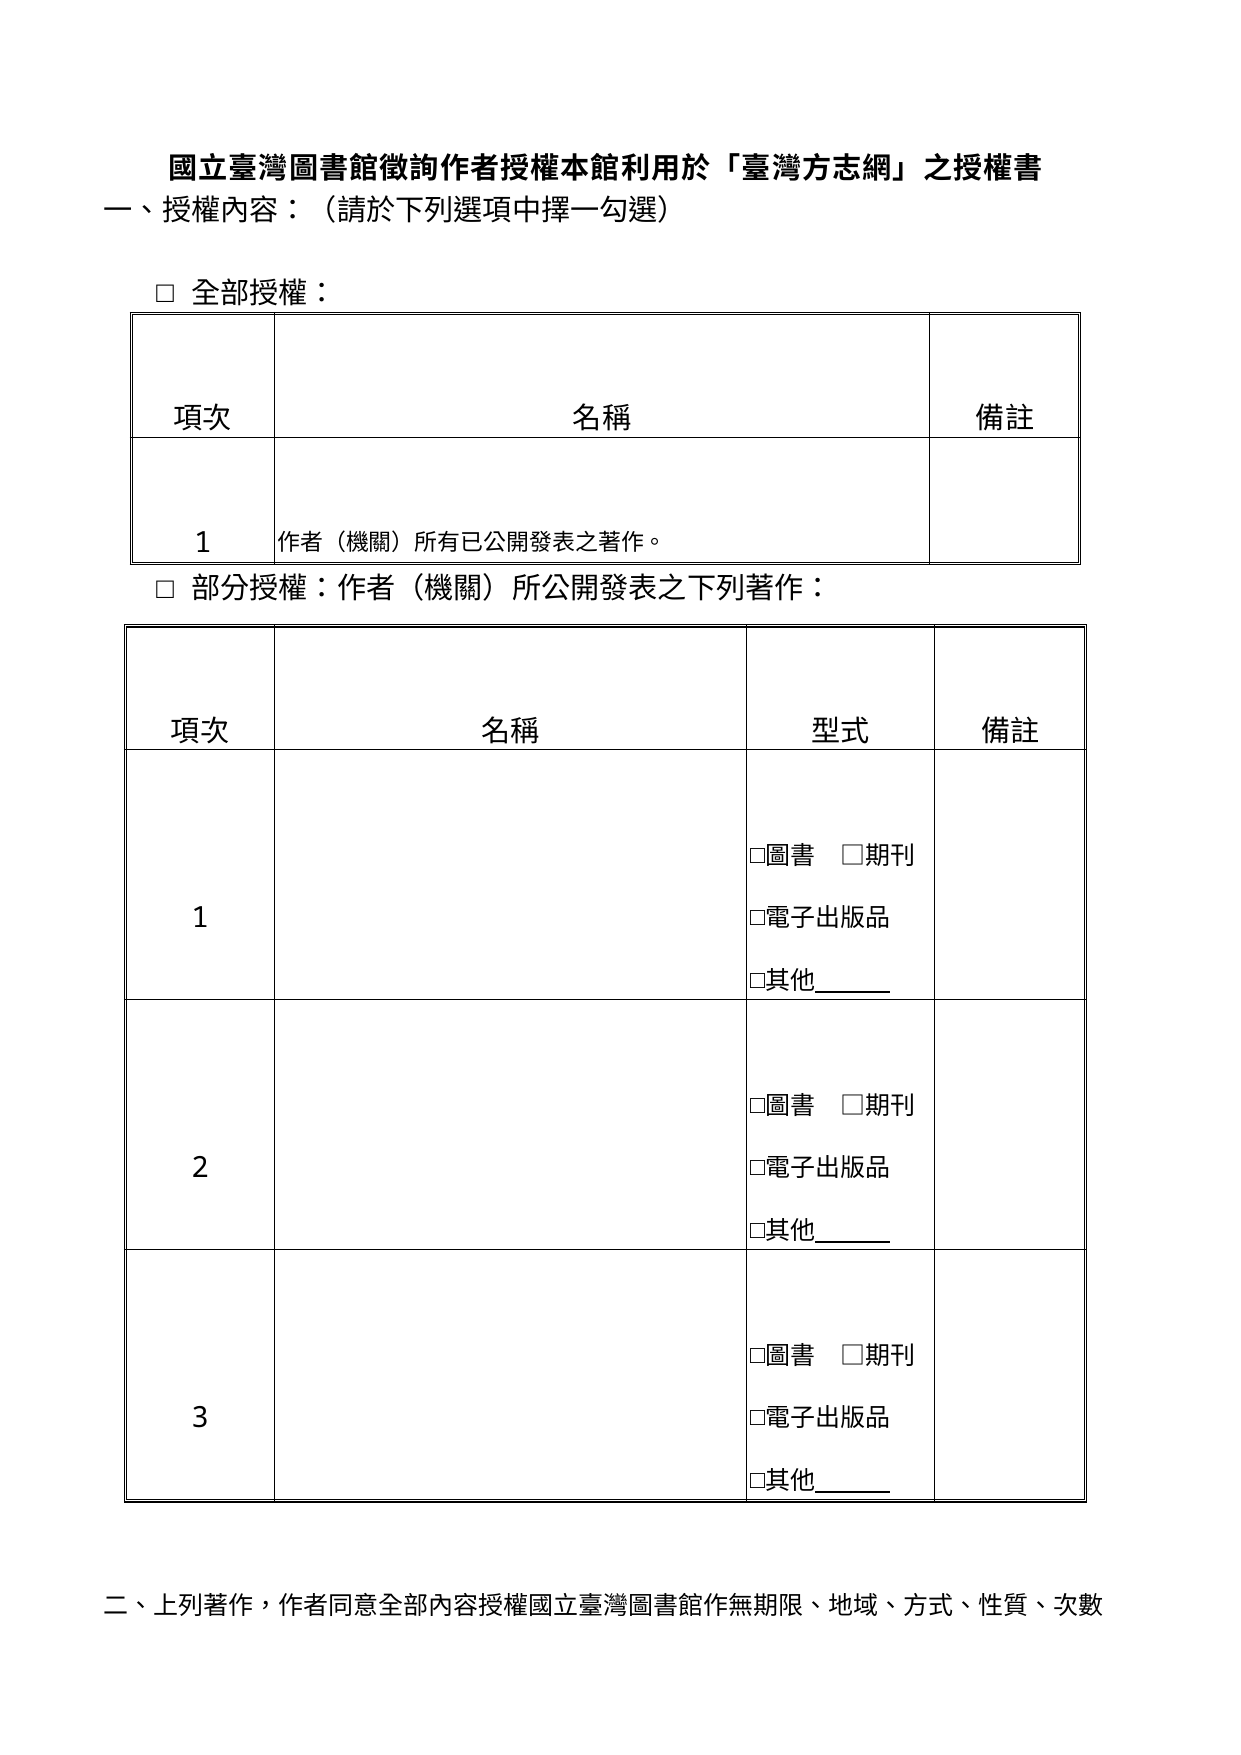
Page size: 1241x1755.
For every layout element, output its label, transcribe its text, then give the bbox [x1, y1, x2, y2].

table_header 備註 [930, 315, 1078, 437]
table_cell □圖書 □期刊 □電子出版品 □其他 [747, 1250, 934, 1499]
table_cell 1 [133, 438, 274, 562]
table_header 項次 [127, 628, 274, 749]
text □ 部分授權：作者（機關）所公開發表之下列著作： [103, 565, 1086, 607]
table_cell 3 [127, 1250, 274, 1499]
text 一、授權內容：（請於下列選項中擇一勾選） [103, 187, 1107, 229]
table_header 名稱 [275, 315, 929, 437]
table_cell □圖書 □期刊 □電子出版品 □其他 [747, 750, 934, 999]
table_cell [275, 1250, 746, 1499]
table_cell 2 [127, 1000, 274, 1249]
table_cell 作者（機關）所有已公開發表之著作。 [275, 438, 929, 562]
text □ 全部授權： [103, 249, 1107, 312]
table_cell [935, 750, 1084, 999]
table_cell [275, 1000, 746, 1249]
table_header 名稱 [275, 628, 746, 749]
table_cell [275, 750, 746, 999]
table_cell [930, 438, 1078, 562]
text 二、上列著作，作者同意全部內容授權國立臺灣圖書館作無期限、地域、方式、性質、次數 [103, 1562, 1107, 1624]
table_header 備註 [935, 628, 1084, 749]
table_cell [935, 1000, 1084, 1249]
table_cell □圖書 □期刊 □電子出版品 □其他 [747, 1000, 934, 1249]
table_cell 1 [127, 750, 274, 999]
table_cell [935, 1250, 1084, 1499]
table_header 項次 [133, 315, 274, 437]
table_header 型式 [747, 628, 934, 749]
text 國立臺灣圖書館徵詢作者授權本館利用於「臺灣方志網」之授權書 [103, 124, 1107, 187]
